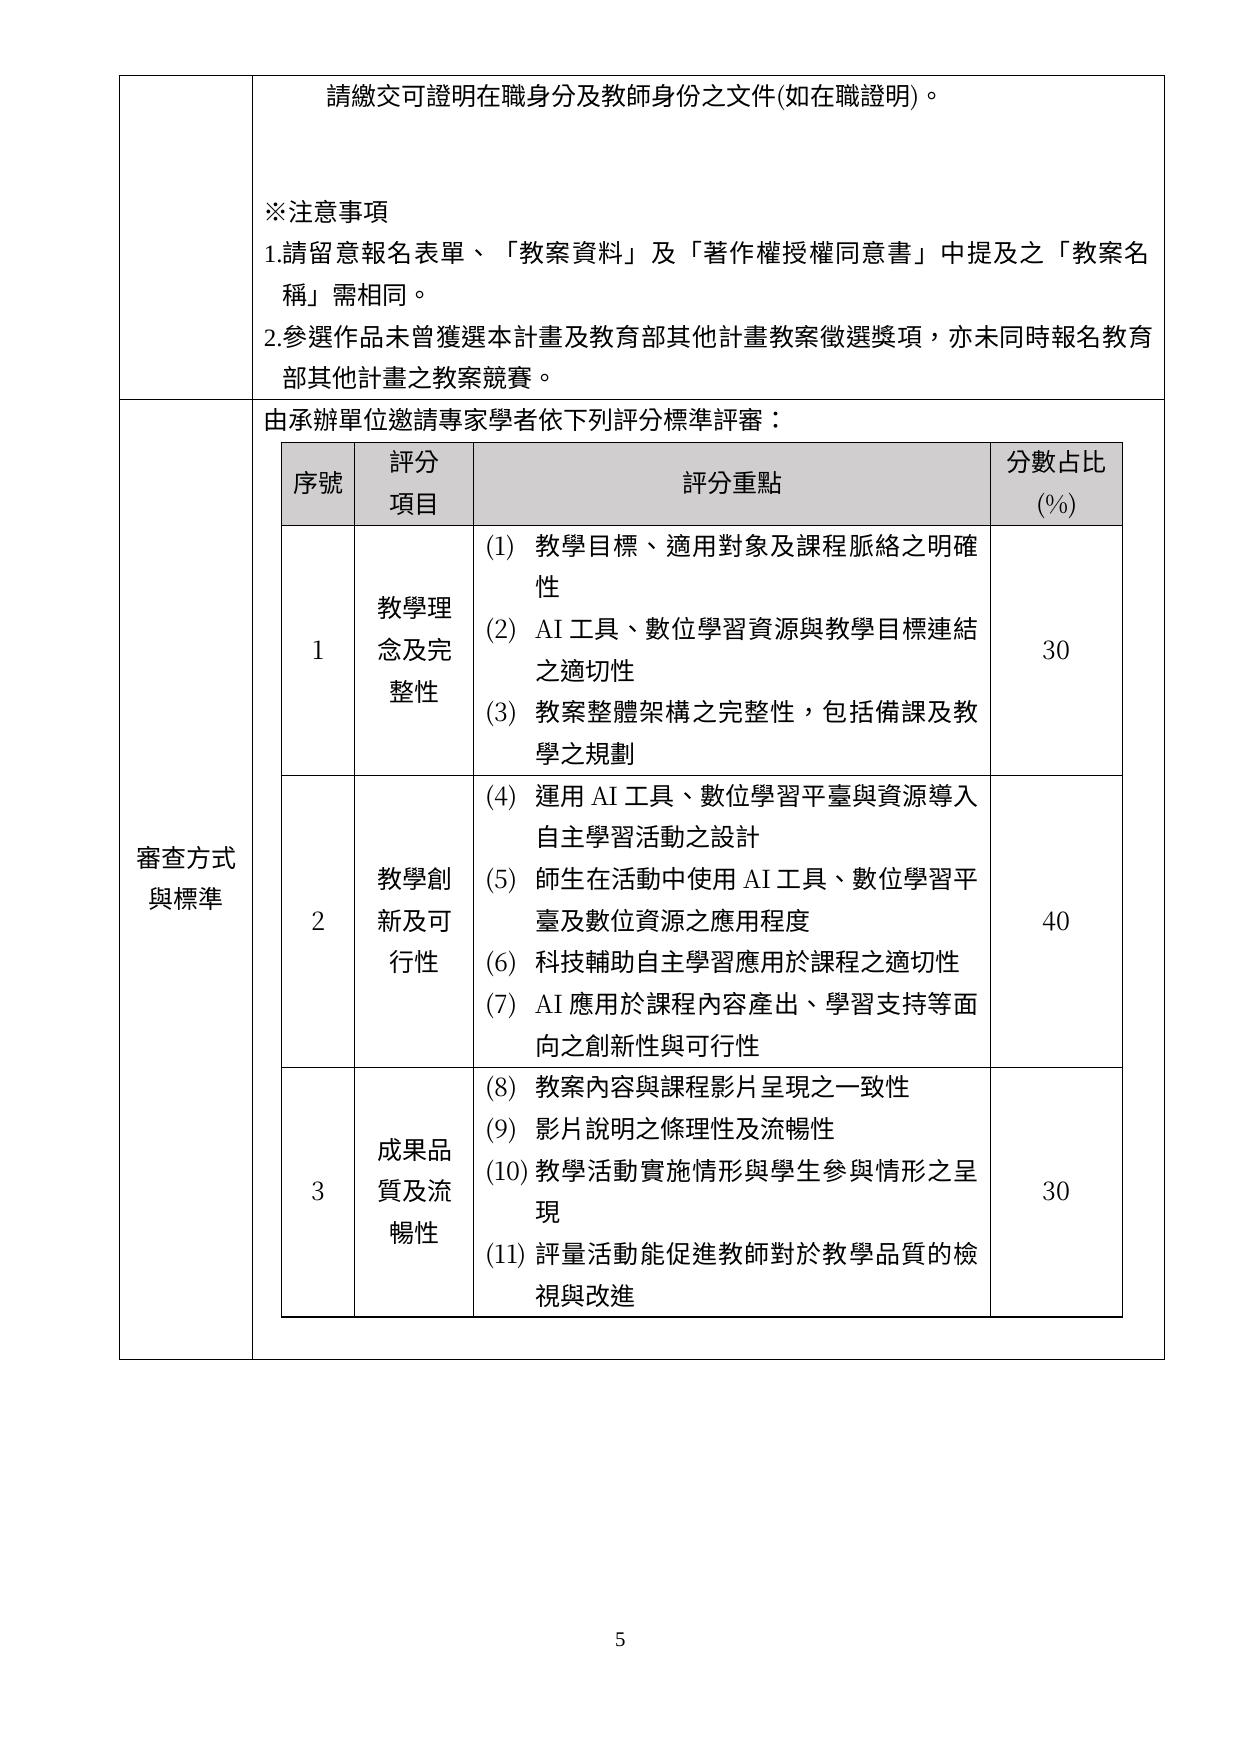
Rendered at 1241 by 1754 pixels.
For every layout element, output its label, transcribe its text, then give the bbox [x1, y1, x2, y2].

table_cell 1 [282, 526, 354, 775]
table_cell 教學目標、適用對象及課程脈絡之明確性 AI工具、數位學習資源與教學目標連結之適切性 教案整體架構之完整性，包括備課及教學之規劃 [474, 526, 990, 775]
table_header 序號 [282, 443, 354, 525]
table_header 評分重點 [474, 443, 990, 525]
table_cell 教學創新及可行性 [355, 776, 473, 1067]
table_cell 成果品質及流暢性 [355, 1068, 473, 1316]
table_header 評分 項目 [355, 443, 473, 525]
table_header 分數占比(%) [991, 443, 1122, 525]
table_cell 教案內容與課程影片呈現之一致性 影片說明之條理性及流暢性 教學活動實施情形與學生參與情形之呈現 評量活動能促進教師對於教學品質的檢視與改進 [474, 1068, 990, 1316]
table_cell 教學理念及完整性 [355, 526, 473, 775]
table_cell 2 [282, 776, 354, 1067]
table_cell 審查方式 與標準 [120, 400, 252, 1359]
table_cell 運用AI工具、數位學習平臺與資源導入自主學習活動之設計 師生在活動中使用AI工具、數位學習平臺及數位資源之應用程度 科技輔助自主學習應用於課程之適切性 AI應用於課程內容產出、學習支持等面向之創新性與可行性 [474, 776, 990, 1067]
table_cell 請繳交可證明在職身分及教師身份之文件(如在職證明)。 ※注意事項 請留意報名表單、「教案資料」及「著作權授權同意書」中提及之「教案名稱」需相同。 參選作品未曾獲選本計畫及教育部其他計畫教案徵選獎項，亦未同時報名教育部其他計畫之教案競賽。 [253, 76, 1164, 399]
table_cell 40 [991, 776, 1122, 1067]
table_cell 3 [282, 1068, 354, 1316]
table_cell 30 [991, 526, 1122, 775]
table_cell 30 [991, 1068, 1122, 1316]
table_cell 由承辦單位邀請專家學者依下列評分標準評審： [253, 400, 1164, 1359]
table_cell [120, 76, 252, 399]
